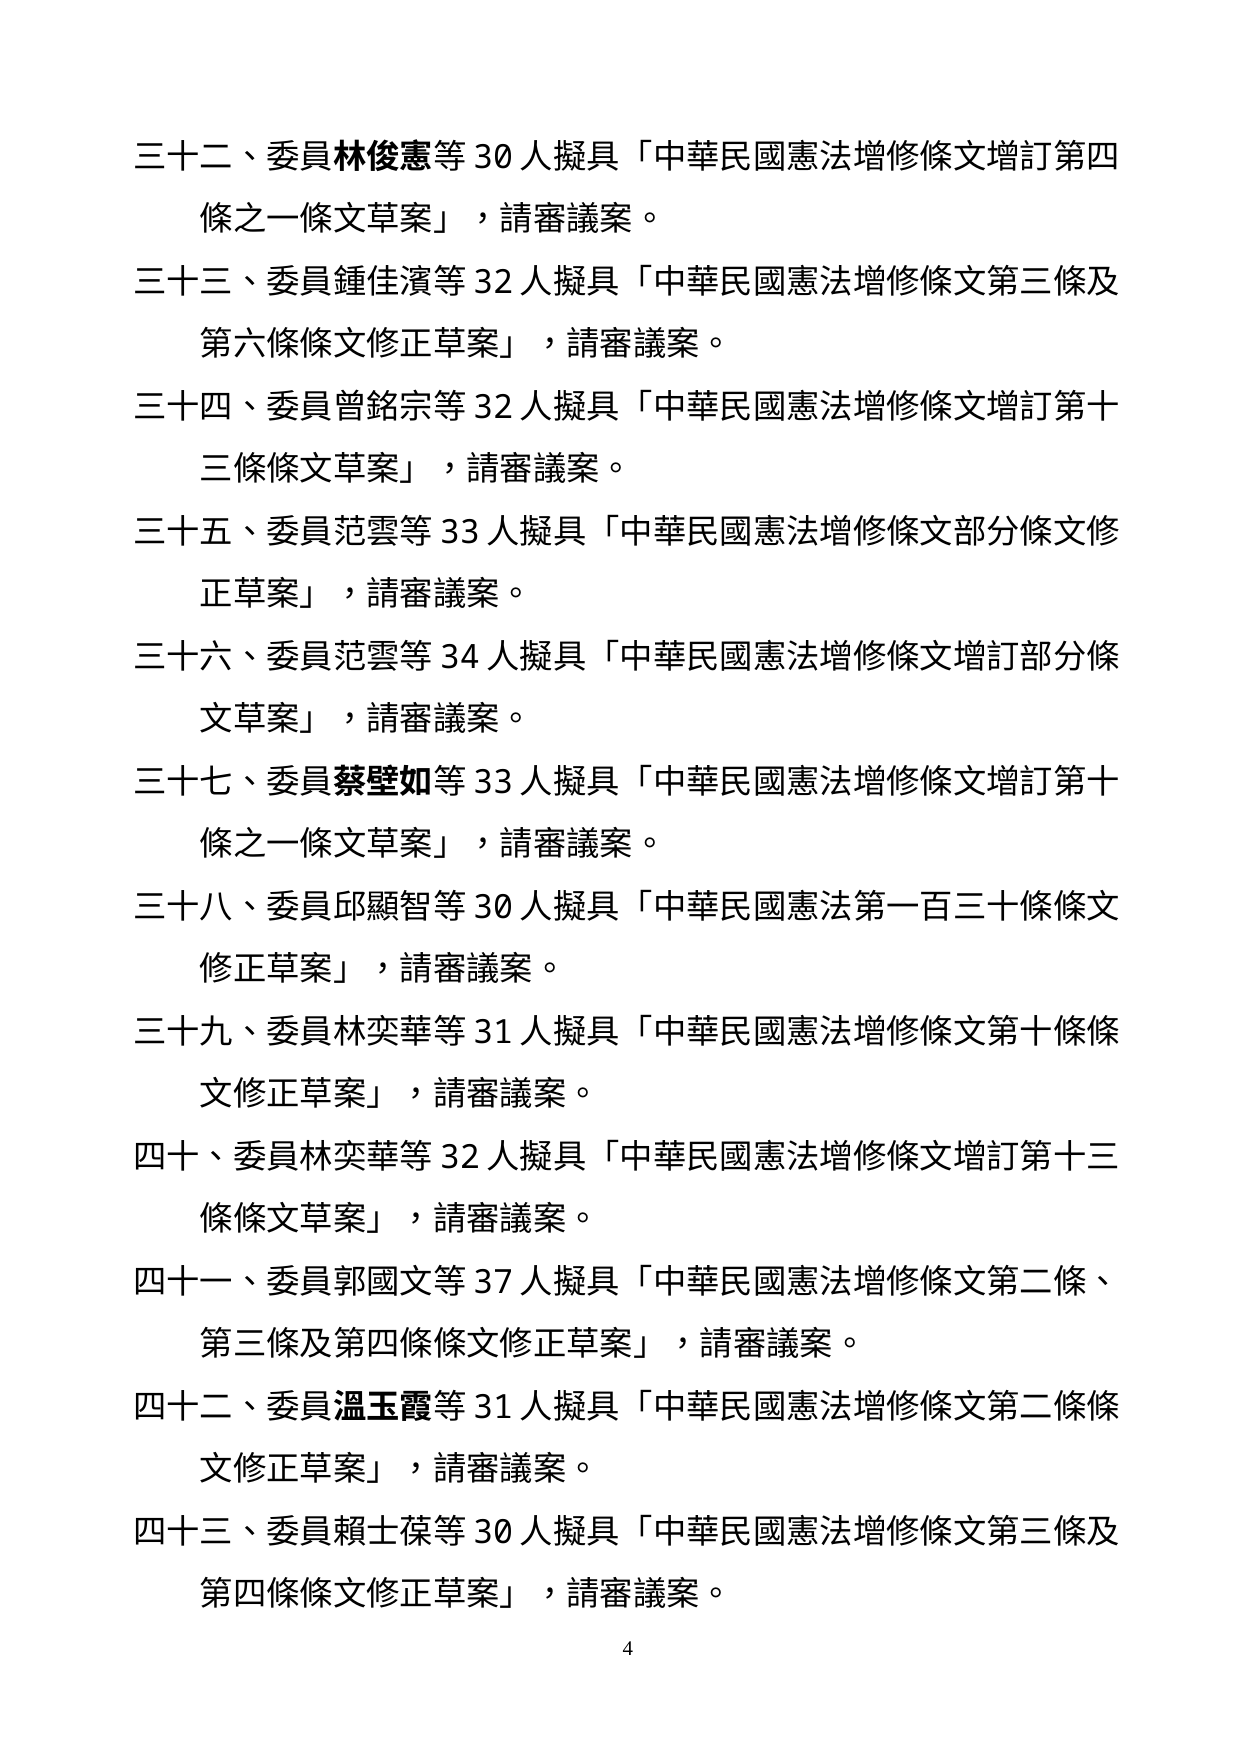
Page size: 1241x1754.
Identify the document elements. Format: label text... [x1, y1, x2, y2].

text 三十四、委員曾銘宗等32人擬具「中華民國憲法增修條文增訂第十三條條文草案」，請審議案。 [133, 362, 1122, 487]
text 四十一、委員郭國文等37人擬具「中華民國憲法增修條文第二條、第三條及第四條條文修正草案」，請審議案。 [133, 1237, 1122, 1362]
text 三十六、委員范雲等34人擬具「中華民國憲法增修條文增訂部分條文草案」，請審議案。 [133, 612, 1122, 737]
text 三十七、委員蔡壁如等33人擬具「中華民國憲法增修條文增訂第十條之一條文草案」，請審議案。 [133, 737, 1122, 862]
text 四十三、委員賴士葆等30人擬具「中華民國憲法增修條文第三條及第四條條文修正草案」，請審議案。 [133, 1487, 1122, 1612]
text 三十三、委員鍾佳濱等32人擬具「中華民國憲法增修條文第三條及第六條條文修正草案」，請審議案。 [133, 237, 1122, 362]
text 三十二、委員林俊憲等30人擬具「中華民國憲法增修條文增訂第四條之一條文草案」，請審議案。 [133, 112, 1122, 237]
text 四十、委員林奕華等32人擬具「中華民國憲法增修條文增訂第十三條條文草案」，請審議案。 [133, 1112, 1122, 1237]
text 三十五、委員范雲等33人擬具「中華民國憲法增修條文部分條文修正草案」，請審議案。 [133, 487, 1122, 612]
text 三十八、委員邱顯智等30人擬具「中華民國憲法第一百三十條條文修正草案」，請審議案。 [133, 862, 1122, 987]
text 三十九、委員林奕華等31人擬具「中華民國憲法增修條文第十條條文修正草案」，請審議案。 [133, 987, 1122, 1112]
text 四十二、委員溫玉霞等31人擬具「中華民國憲法增修條文第二條條文修正草案」，請審議案。 [133, 1362, 1122, 1487]
